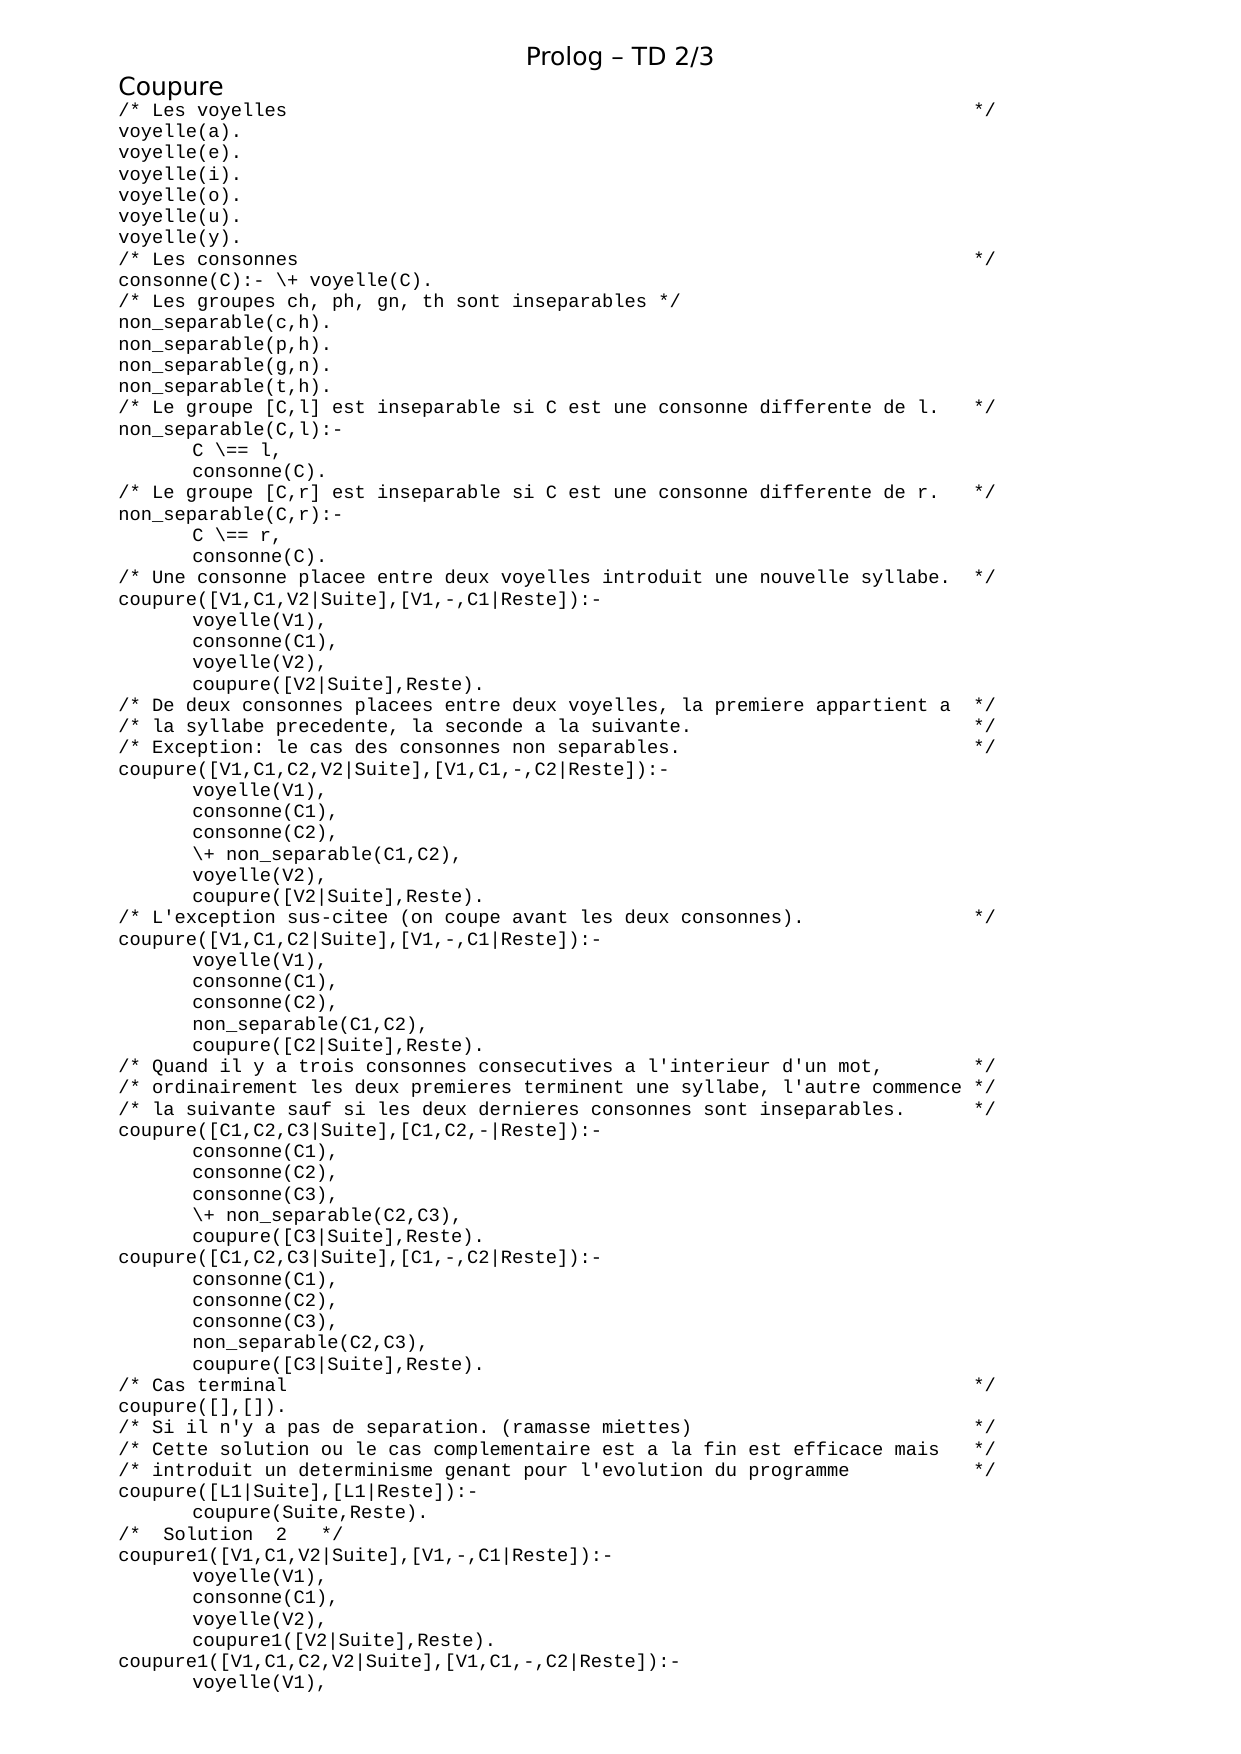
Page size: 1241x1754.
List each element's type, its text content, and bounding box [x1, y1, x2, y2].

text consonne(C3), [118, 1184, 1122, 1206]
text coupure([],[]). [118, 1397, 1122, 1418]
text /* Cas terminal */ [118, 1376, 1122, 1397]
text coupure([C3|Suite],Reste). [118, 1227, 1122, 1248]
text voyelle(V2), [118, 653, 1122, 674]
text /* Les consonnes */ [118, 249, 1122, 271]
text /* De deux consonnes placees entre deux voyelles, la premiere appartient a */ [118, 696, 1122, 717]
text coupure([C1,C2,C3|Suite],[C1,C2,-|Reste]):- [118, 1121, 1122, 1142]
text /* Les groupes ch, ph, gn, th sont inseparables */ [118, 292, 1122, 313]
text consonne(C):- \+ voyelle(C). [118, 271, 1122, 292]
text /* Si il n'y a pas de separation. (ramasse miettes) */ [118, 1418, 1122, 1439]
text coupure(Suite,Reste). [118, 1503, 1122, 1524]
text /* ordinairement les deux premieres terminent une syllabe, l'autre commence */ [118, 1078, 1122, 1099]
text coupure1([V2|Suite],Reste). [118, 1631, 1122, 1652]
text voyelle(V1), [118, 781, 1122, 802]
text consonne(C1), [118, 1588, 1122, 1609]
text consonne(C1), [118, 1269, 1122, 1291]
text consonne(C). [118, 462, 1122, 483]
text consonne(C1), [118, 972, 1122, 993]
text /* Les voyelles */ [118, 101, 1122, 122]
text voyelle(e). [118, 143, 1122, 164]
text /* Cette solution ou le cas complementaire est a la fin est efficace mais */ [118, 1439, 1122, 1461]
text coupure([C3|Suite],Reste). [118, 1354, 1122, 1376]
text consonne(C1), [118, 802, 1122, 823]
text coupure([V1,C1,C2|Suite],[V1,-,C1|Reste]):- [118, 929, 1122, 951]
text voyelle(i). [118, 164, 1122, 186]
text voyelle(V1), [118, 1567, 1122, 1588]
text voyelle(V1), [118, 951, 1122, 972]
text \+ non_separable(C2,C3), [118, 1206, 1122, 1227]
text C \== r, [118, 526, 1122, 547]
text C \== l, [118, 441, 1122, 462]
text non_separable(C,l):- [118, 419, 1122, 441]
text voyelle(o). [118, 186, 1122, 207]
text /* Exception: le cas des consonnes non separables. */ [118, 738, 1122, 759]
text non_separable(c,h). [118, 313, 1122, 334]
text voyelle(V1), [118, 611, 1122, 632]
text \+ non_separable(C1,C2), [118, 844, 1122, 866]
text non_separable(C,r):- [118, 504, 1122, 526]
text coupure([V2|Suite],Reste). [118, 887, 1122, 908]
text /* Le groupe [C,r] est inseparable si C est une consonne differente de r. */ [118, 483, 1122, 504]
text /* la suivante sauf si les deux dernieres consonnes sont inseparables. */ [118, 1099, 1122, 1121]
text consonne(C). [118, 547, 1122, 568]
text consonne(C2), [118, 1291, 1122, 1312]
text consonne(C2), [118, 823, 1122, 844]
text coupure([V1,C1,C2,V2|Suite],[V1,C1,-,C2|Reste]):- [118, 759, 1122, 781]
text Coupure [118, 72, 1122, 101]
text coupure([V1,C1,V2|Suite],[V1,-,C1|Reste]):- [118, 589, 1122, 611]
text /* Le groupe [C,l] est inseparable si C est une consonne differente de l. */ [118, 398, 1122, 419]
text voyelle(V2), [118, 1609, 1122, 1631]
text coupure1([V1,C1,C2,V2|Suite],[V1,C1,-,C2|Reste]):- [118, 1652, 1122, 1673]
text /* la syllabe precedente, la seconde a la suivante. */ [118, 717, 1122, 738]
text non_separable(C1,C2), [118, 1014, 1122, 1036]
text non_separable(p,h). [118, 334, 1122, 356]
text coupure([C2|Suite],Reste). [118, 1036, 1122, 1057]
text /* introduit un determinisme genant pour l'evolution du programme */ [118, 1461, 1122, 1482]
text voyelle(u). [118, 207, 1122, 228]
text voyelle(y). [118, 228, 1122, 249]
text non_separable(C2,C3), [118, 1333, 1122, 1354]
text consonne(C2), [118, 993, 1122, 1014]
text coupure([C1,C2,C3|Suite],[C1,-,C2|Reste]):- [118, 1248, 1122, 1269]
text /* L'exception sus-citee (on coupe avant les deux consonnes). */ [118, 908, 1122, 929]
text /* Une consonne placee entre deux voyelles introduit une nouvelle syllabe. */ [118, 568, 1122, 589]
text /* Quand il y a trois consonnes consecutives a l'interieur d'un mot, */ [118, 1057, 1122, 1078]
text coupure([L1|Suite],[L1|Reste]):- [118, 1482, 1122, 1503]
text voyelle(V2), [118, 866, 1122, 887]
text voyelle(a). [118, 122, 1122, 143]
text consonne(C1), [118, 1142, 1122, 1163]
text consonne(C3), [118, 1312, 1122, 1333]
text coupure1([V1,C1,V2|Suite],[V1,-,C1|Reste]):- [118, 1546, 1122, 1567]
text consonne(C2), [118, 1163, 1122, 1184]
text non_separable(g,n). [118, 356, 1122, 377]
text consonne(C1), [118, 632, 1122, 653]
text non_separable(t,h). [118, 377, 1122, 398]
text /* Solution 2 */ [118, 1524, 1122, 1546]
text voyelle(V1), [118, 1673, 1122, 1694]
text Prolog – TD 2/3 [118, 42, 1122, 72]
text coupure([V2|Suite],Reste). [118, 674, 1122, 696]
